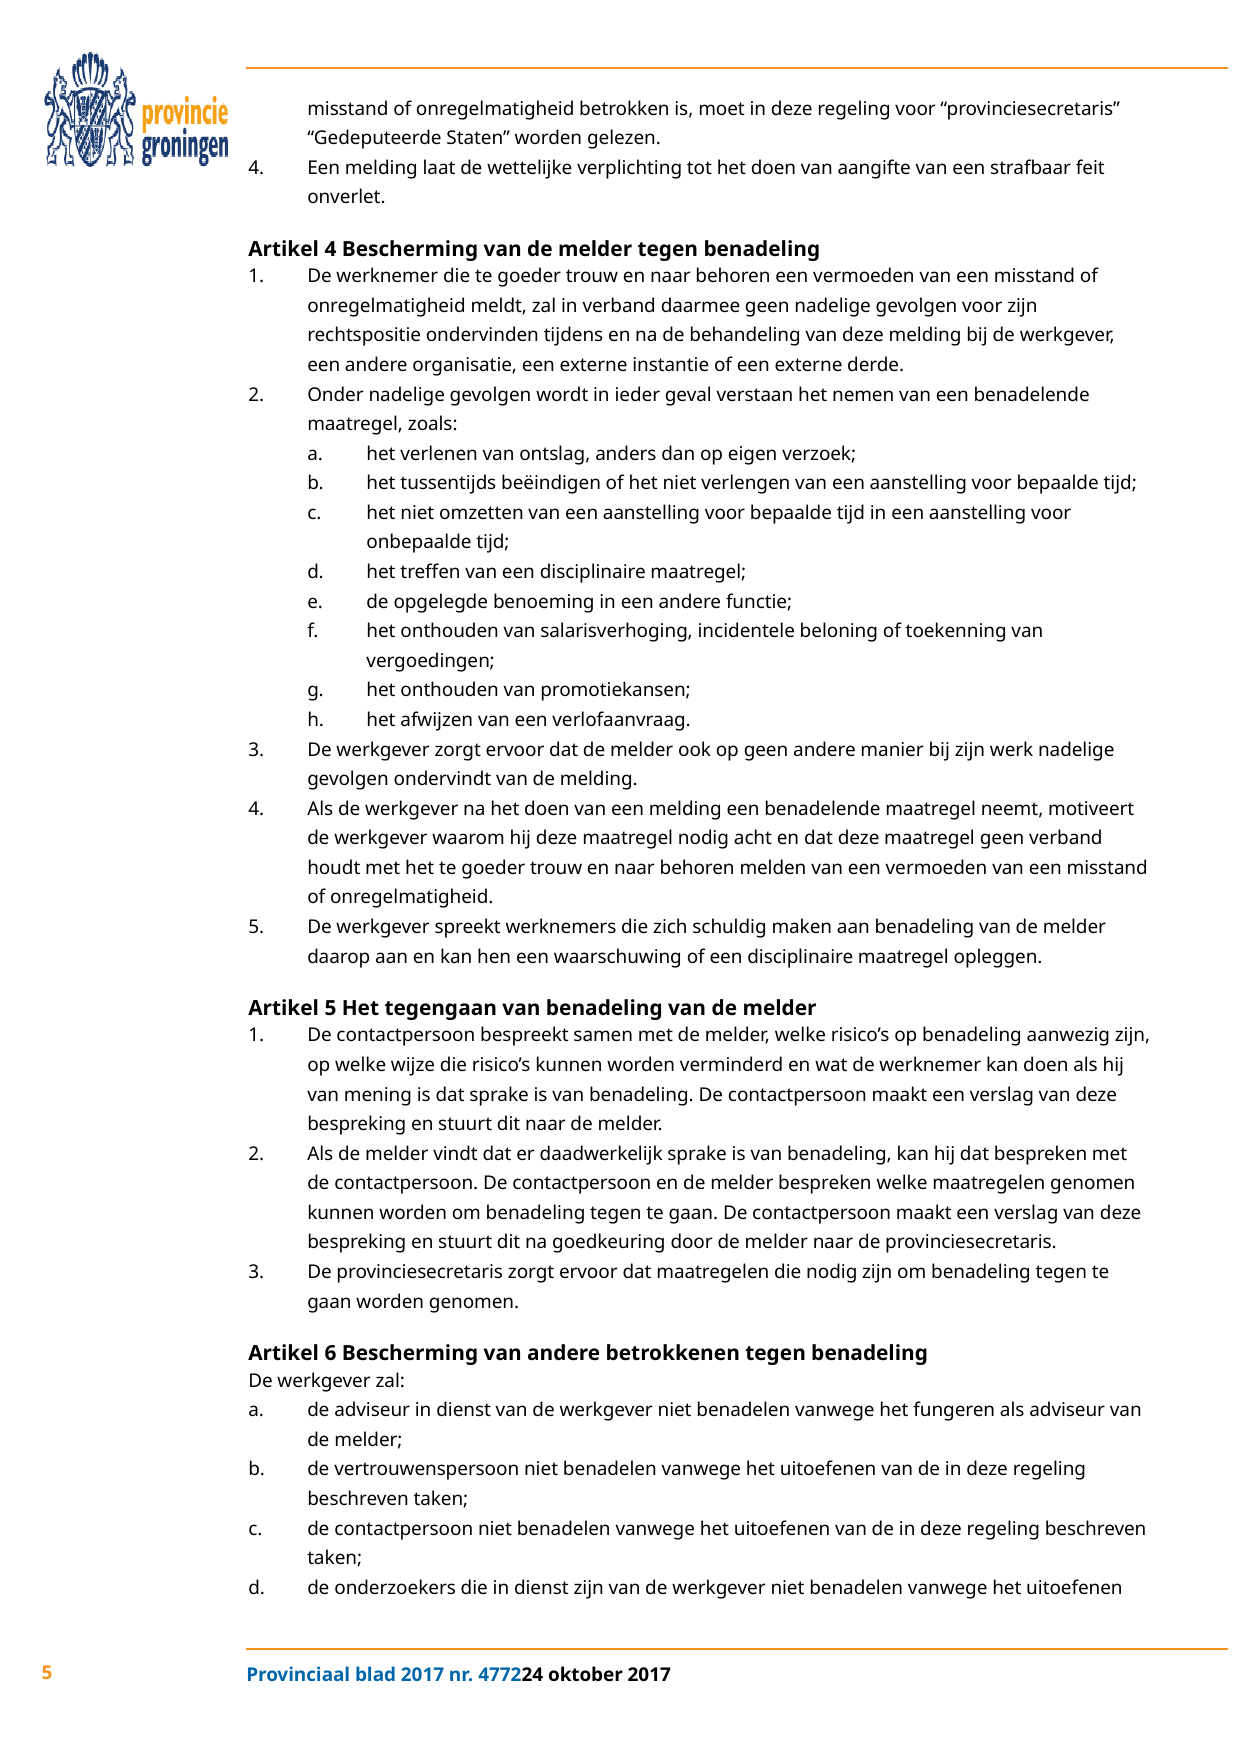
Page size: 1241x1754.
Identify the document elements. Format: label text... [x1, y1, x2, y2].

list het afwijzen van een verlofaanvraag. [307, 706, 1152, 732]
list de vertrouwenspersoon niet benadelen vanwege het uitoefenen van de in deze regeling beschreven taken; [248, 1456, 1152, 1511]
list Een melding laat de wettelijke verplichting tot het doen van aangifte van een strafbaar feit onverlet. [248, 154, 1152, 209]
list De werkgever zorgt ervoor dat de melder ook op geen andere manier bij zijn werk nadelige gevolgen ondervindt van de melding. [248, 736, 1152, 791]
list Als de werkgever na het doen van een melding een benadelende maatregel neemt, motiveert de werkgever waarom hij deze maatregel nodig acht en dat deze maatregel geen verband houdt met het te goeder trouw en naar behoren melden van een vermoeden van een misstand of onregelmatigheid. [248, 795, 1152, 909]
text Artikel 4 Bescherming van de melder tegen benadeling [248, 234, 1152, 262]
list De contactpersoon bespreekt samen met de melder, welke risico’s op benadeling aanwezig zijn, op welke wijze die risico’s kunnen worden verminderd en wat de werknemer kan doen als hij van mening is dat sprake is van benadeling. De contactpersoon maakt een verslag van deze bespreking en stuurt dit naar de melder. [248, 1022, 1152, 1136]
list Als de melder vindt dat er daadwerkelijk sprake is van benadeling, kan hij dat bespreken met de contactpersoon. De contactpersoon en de melder bespreken welke maatregelen genomen kunnen worden om benadeling tegen te gaan. De contactpersoon maakt een verslag van deze bespreking en stuurt dit na goedkeuring door de melder naar de provinciesecretaris. [248, 1140, 1152, 1254]
list De werknemer die te goeder trouw en naar behoren een vermoeden van een misstand of onregelmatigheid meldt, zal in verband daarmee geen nadelige gevolgen voor zijn rechtspositie ondervinden tijdens en na de behandeling van deze melding bij de werkgever, een andere organisatie, een externe instantie of een externe derde. [248, 262, 1152, 377]
text Artikel 6 Bescherming van andere betrokkenen tegen benadeling [248, 1338, 1152, 1367]
list het verlenen van ontslag, anders dan op eigen verzoek; [307, 440, 1152, 466]
list de onderzoekers die in dienst zijn van de werkgever niet benadelen vanwege het uitoefenen [248, 1574, 1152, 1599]
list Onder nadelige gevolgen wordt in ieder geval verstaan het nemen van een benadelende maatregel, zoals: [248, 381, 1152, 436]
list het onthouden van promotiekansen; [307, 677, 1152, 702]
list de contactpersoon niet benadelen vanwege het uitoefenen van de in deze regeling beschreven taken; [248, 1515, 1152, 1570]
list het onthouden van salarisverhoging, incidentele beloning of toekenning van vergoedingen; [307, 617, 1152, 673]
text De werkgever zal: [248, 1367, 1152, 1392]
list misstand of onregelmatigheid betrokken is, moet in deze regeling voor “provinciesecretaris” “Gedeputeerde Staten” worden gelezen. [248, 95, 1152, 150]
list het niet omzetten van een aanstelling voor bepaalde tijd in een aanstelling voor onbepaalde tijd; [307, 499, 1152, 554]
text Artikel 5 Het tegengaan van benadeling van de melder [248, 993, 1152, 1022]
list het tussentijds beëindigen of het niet verlengen van een aanstelling voor bepaalde tijd; [307, 469, 1152, 495]
list het treffen van een disciplinaire maatregel; [307, 558, 1152, 584]
list de adviseur in dienst van de werkgever niet benadelen vanwege het fungeren als adviseur van de melder; [248, 1396, 1152, 1452]
list De provinciesecretaris zorgt ervoor dat maatregelen die nodig zijn om benadeling tegen te gaan worden genomen. [248, 1258, 1152, 1314]
list De werkgever spreekt werknemers die zich schuldig maken aan benadeling van de melder daarop aan en kan hen een waarschuwing of een disciplinaire maatregel opleggen. [248, 913, 1152, 968]
picture [41, 47, 231, 172]
list de opgelegde benoeming in een andere functie; [307, 588, 1152, 613]
